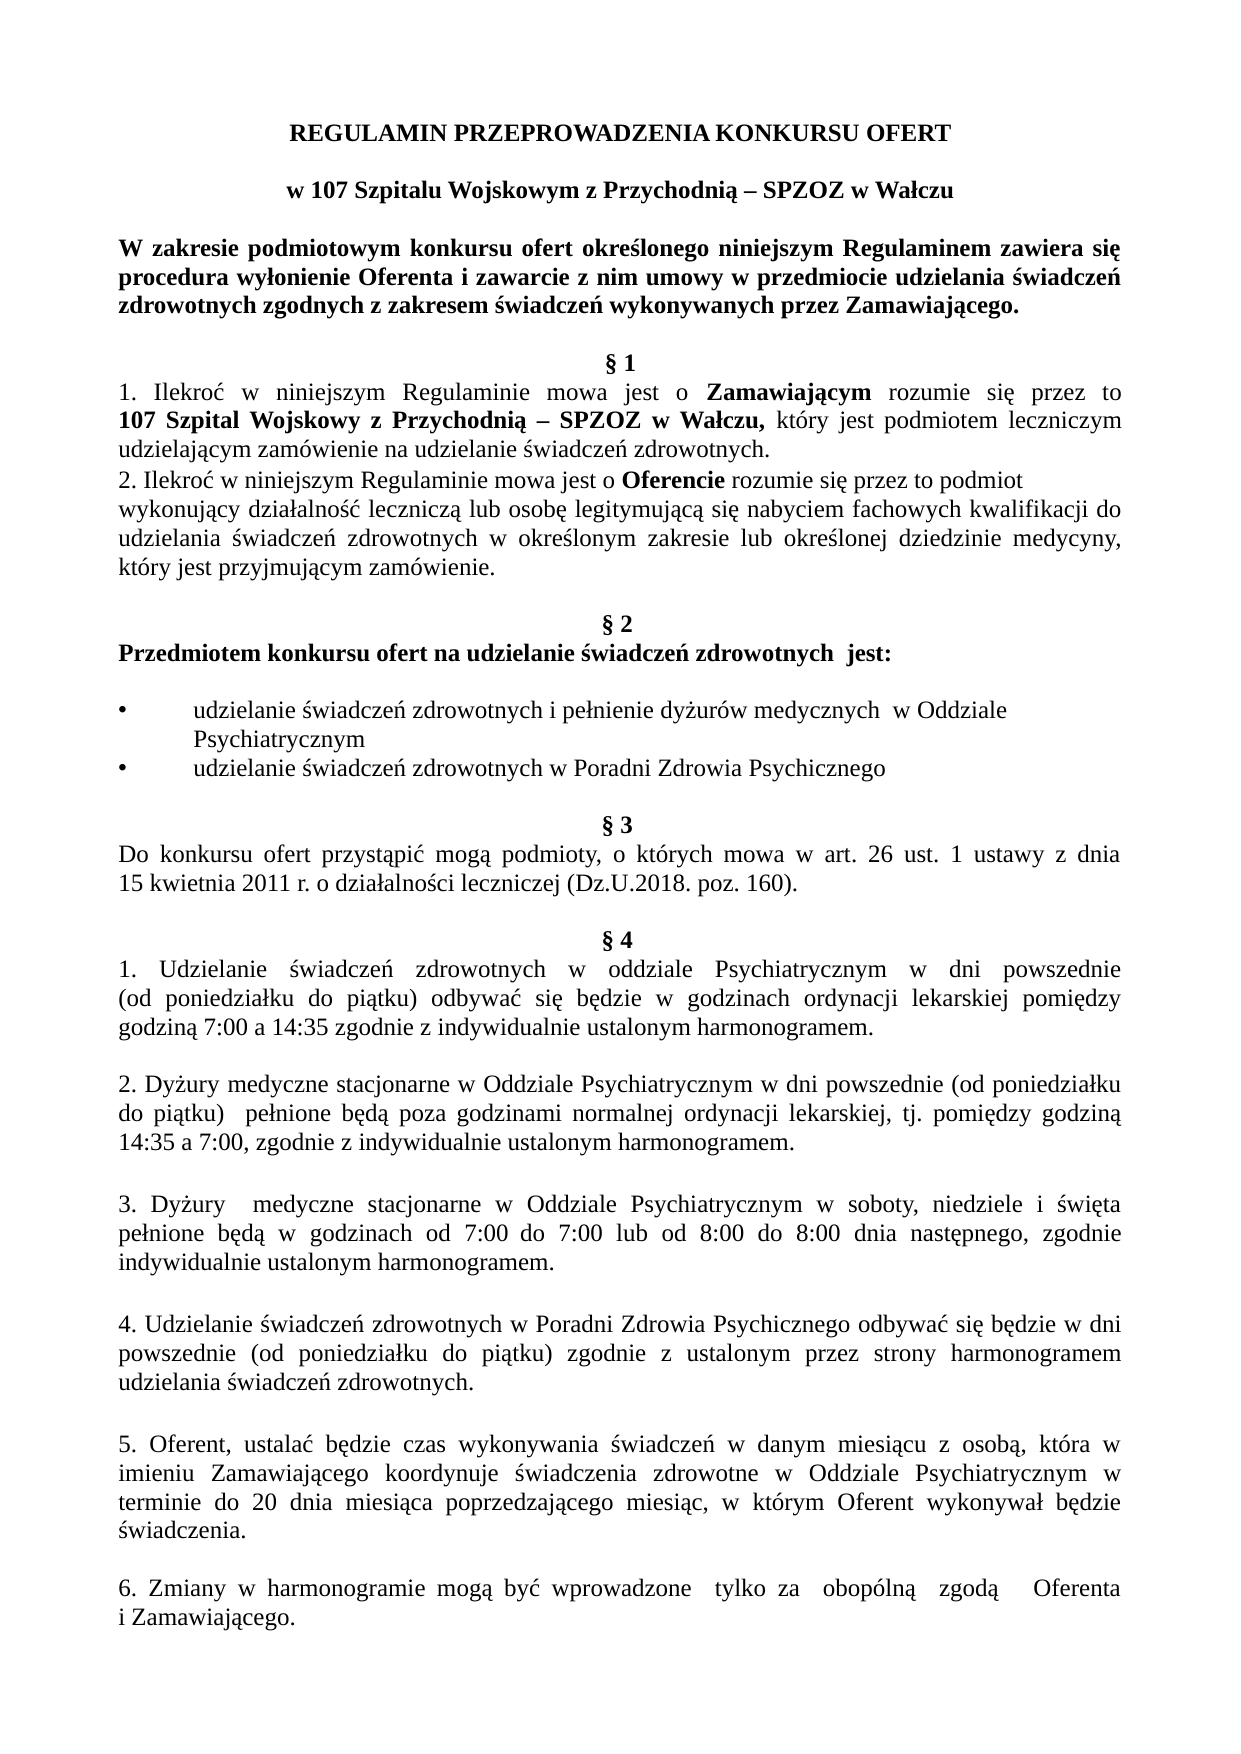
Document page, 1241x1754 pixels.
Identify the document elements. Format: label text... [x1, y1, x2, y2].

text § 1 [118, 348, 1122, 377]
text REGULAMIN PRZEPROWADZENIA KONKURSU OFERT [118, 118, 1122, 147]
text 1. Udzielanie świadczeń zdrowotnych w oddziale Psychiatrycznym w dni powszednie (od poniedziałku do piątku) odbywać się będzie w godzinach ordynacji lekarskiej pomiędzy godziną 7:00 a 14:35 zgodnie z indywidualnie ustalonym harmonogramem. [118, 954, 1122, 1041]
list Psychiatrycznym [118, 724, 1122, 753]
text § 2 [118, 609, 1122, 638]
text 1. Ilekroć w niniejszym Regulaminie mowa jest o Zamawiającym rozumie się przez to 107 Szpital Wojskowy z Przychodnią – SPZOZ w Wałczu, który jest podmiotem leczniczym udzielającym zamówienie na udzielanie świadczeń zdrowotnych. [118, 377, 1122, 463]
list 2. Dyżury medyczne stacjonarne w Oddziale Psychiatrycznym w dni powszednie (od poniedziałku do piątku) pełnione będą poza godzinami normalnej ordynacji lekarskiej, tj. pomiędzy godziną 14:35 a 7:00, zgodnie z indywidualnie ustalonym harmonogramem. [118, 1069, 1122, 1156]
text w 107 Szpitalu Wojskowym z Przychodnią – SPZOZ w Wałczu [118, 176, 1122, 204]
list udzielanie świadczeń zdrowotnych i pełnienie dyżurów medycznych w Oddziale [118, 696, 1122, 724]
text § 4 [118, 926, 1122, 954]
list 3. Dyżury medyczne stacjonarne w Oddziale Psychiatrycznym w soboty, niedziele i święta pełnione będą w godzinach od 7:00 do 7:00 lub od 8:00 do 8:00 dnia następnego, zgodnie indywidualnie ustalonym harmonogramem. [118, 1189, 1122, 1276]
text W zakresie podmiotowym konkursu ofert określonego niniejszym Regulaminem zawiera się procedura wyłonienie Oferenta i zawarcie z nim umowy w przedmiocie udzielania świadczeń zdrowotnych zgodnych z zakresem świadczeń wykonywanych przez Zamawiającego. [118, 233, 1122, 319]
text Przedmiotem konkursu ofert na udzielanie świadczeń zdrowotnych jest: [118, 638, 1122, 667]
list udzielanie świadczeń zdrowotnych w Poradni Zdrowia Psychicznego [118, 753, 1122, 782]
text wykonujący działalność leczniczą lub osobę legitymującą się nabyciem fachowych kwalifikacji do udzielania świadczeń zdrowotnych w określonym zakresie lub określonej dziedzinie medycyny, który jest przyjmującym zamówienie. [118, 494, 1122, 581]
list 6. Zmiany w harmonogramie mogą być wprowadzone tylko za obopólną zgodą Oferenta i Zamawiającego. [118, 1573, 1122, 1631]
list 5. Oferent, ustalać będzie czas wykonywania świadczeń w danym miesiącu z osobą, która w imieniu Zamawiającego koordynuje świadczenia zdrowotne w Oddziale Psychiatrycznym w terminie do 20 dnia miesiąca poprzedzającego miesiąc, w którym Oferent wykonywał będzie świadczenia. [118, 1429, 1122, 1544]
text Do konkursu ofert przystąpić mogą podmioty, o których mowa w art. 26 ust. 1 ustawy z dnia 15 kwietnia 2011 r. o działalności leczniczej (Dz.U.2018. poz. 160). [118, 839, 1122, 897]
text 2. Ilekroć w niniejszym Regulaminie mowa jest o Oferencie rozumie się przez to podmiot [118, 466, 1122, 494]
text 4. Udzielanie świadczeń zdrowotnych w Poradni Zdrowia Psychicznego odbywać się będzie w dni powszednie (od poniedziałku do piątku) zgodnie z ustalonym przez strony harmonogramem udzielania świadczeń zdrowotnych. [118, 1309, 1122, 1396]
text § 3 [118, 811, 1122, 839]
